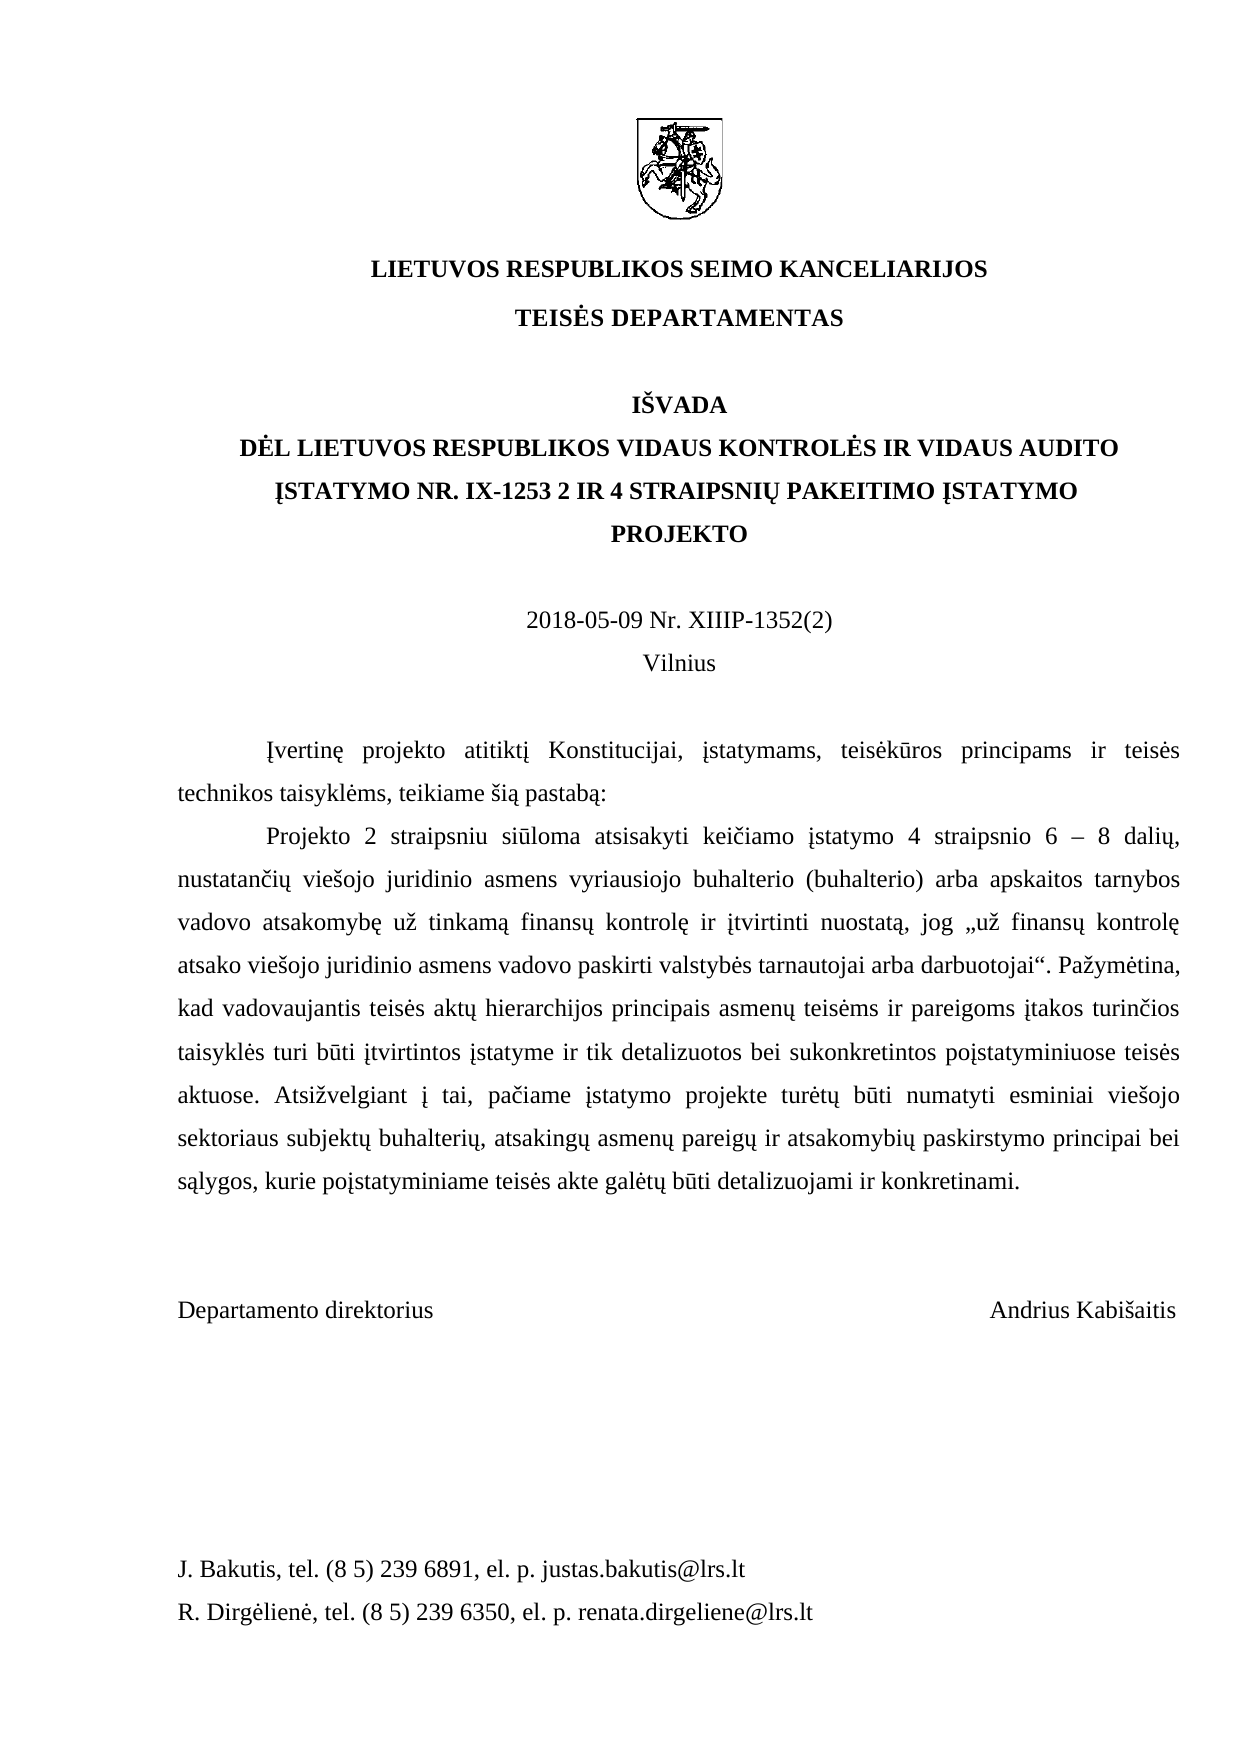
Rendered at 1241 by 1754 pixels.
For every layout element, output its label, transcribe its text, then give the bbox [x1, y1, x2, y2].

text TEISĖS DEPARTAMENTAS [177, 303, 1181, 332]
text R. Dirgėlienė, tel. (8 5) 239 6350, el. p. renata.dirgeliene@lrs.lt [177, 1597, 1181, 1626]
text IŠVADA [177, 390, 1181, 418]
text Įvertinę projekto atitiktį Konstitucijai, įstatymams, teisėkūros principams ir teisės technikos taisyklėms, teikiame šią pastabą: [177, 735, 1181, 807]
text PROJEKTO [177, 519, 1181, 548]
text LIETUVOS RESPUBLIKOS SEIMO KANCELIARIJOS [177, 254, 1181, 283]
text 2018-05-09 Nr. XIIIP-1352(2) [177, 605, 1181, 634]
text Departamento direktorius Andrius Kabišaitis [177, 1295, 1181, 1324]
text Projekto 2 straipsniu siūloma atsisakyti keičiamo įstatymo 4 straipsnio 6 – 8 dalių, nustatančių viešojo juridinio asmens vyriausiojo buhalterio (buhalterio) arba apskaitos tarnybos vadovo atsakomybę už tinkamą finansų kontrolę ir įtvirtinti nuostatą, jog „už finansų kontrolę atsako viešojo juridinio asmens vadovo paskirti valstybės tarnautojai arba darbuotojai“. Pažymėtina, kad vadovaujantis teisės aktų hierarchijos principais asmenų teisėms ir pareigoms įtakos turinčios taisyklės turi būti įtvirtintos įstatyme ir tik detalizuotos bei sukonkretintos poįstatyminiuose teisės aktuose. Atsižvelgiant į tai, pačiame įstatymo projekte turėtų būti numatyti esminiai viešojo sektoriaus subjektų buhalterių, atsakingų asmenų pareigų ir atsakomybių paskirstymo principai bei sąlygos, kurie poįstatyminiame teisės akte galėtų būti detalizuojami ir konkretinami. [177, 821, 1181, 1195]
text DĖL LIETUVOS RESPUBLIKOS VIDAUS KONTROLĖS IR VIDAUS AUDITO ĮSTATYMO NR. IX-1253 2 IR 4 STRAIPSNIŲ PAKEITIMO ĮSTATYMO [177, 433, 1181, 505]
text J. Bakutis, tel. (8 5) 239 6891, el. p. justas.bakutis@lrs.lt [177, 1554, 1181, 1583]
text Vilnius [177, 648, 1181, 677]
